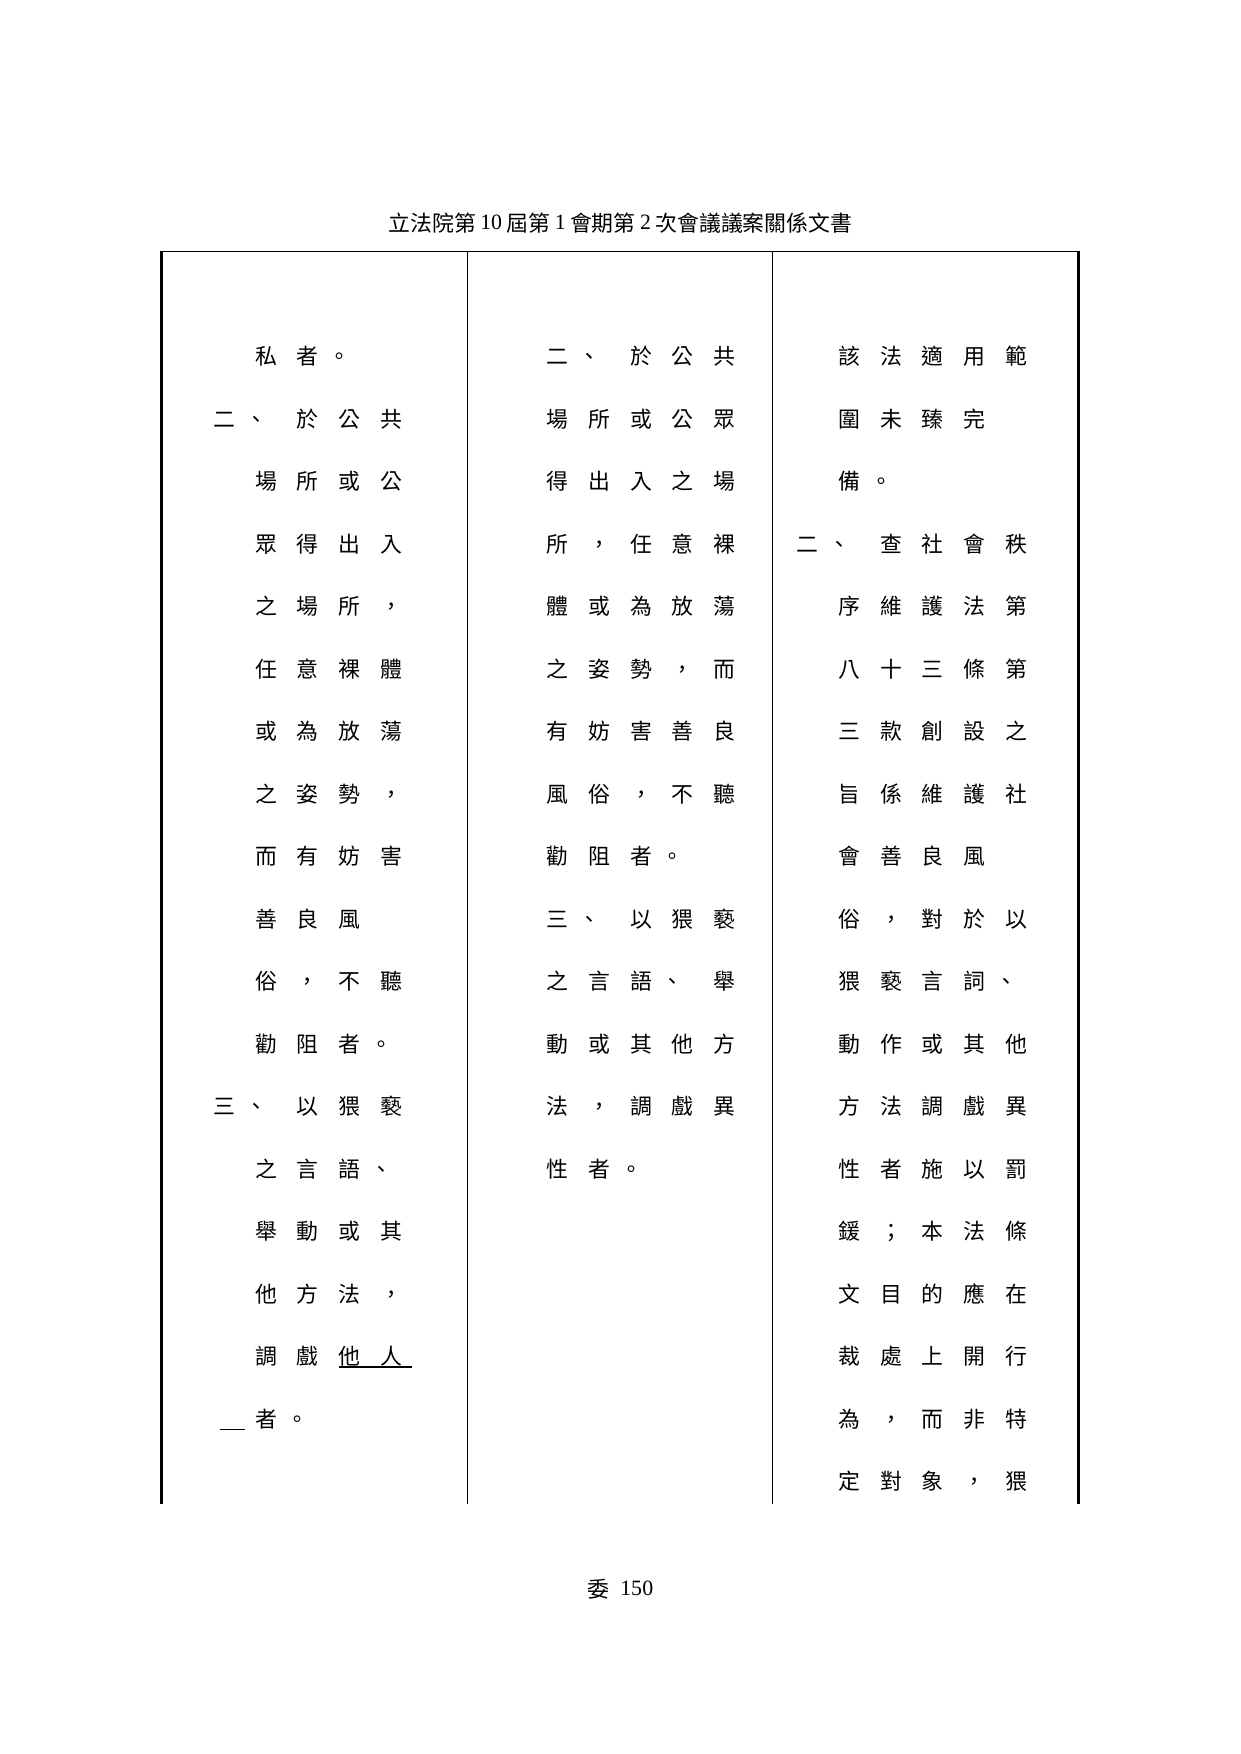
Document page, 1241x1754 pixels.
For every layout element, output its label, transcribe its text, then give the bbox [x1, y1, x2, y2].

table_cell 該法適用範圍未臻完備。 二、查社會秩序維護法第八十三條第三款創設之旨係維護社會善良風俗，對於以猥褻言詞、動作或其他方法調戲異性者施以罰鍰；本法條文目的應在裁處上開行為，而非特定對象，猥 [773, 252, 1077, 1504]
table_cell 私者。 二、於公共場所或公眾得出入之場所，任意裸體或為放蕩之姿勢，而有妨害善良風俗，不聽勸阻者。 三、以猥褻之言語、舉動或其他方法，調戲他人者。 [163, 252, 467, 1504]
table_cell 二、於公共場所或公眾得出入之場所，任意裸體或為放蕩之姿勢，而有妨害善良風俗，不聽勸阻者。 三、以猥褻之言語、舉動或其他方法，調戲異性者。 [468, 252, 772, 1504]
